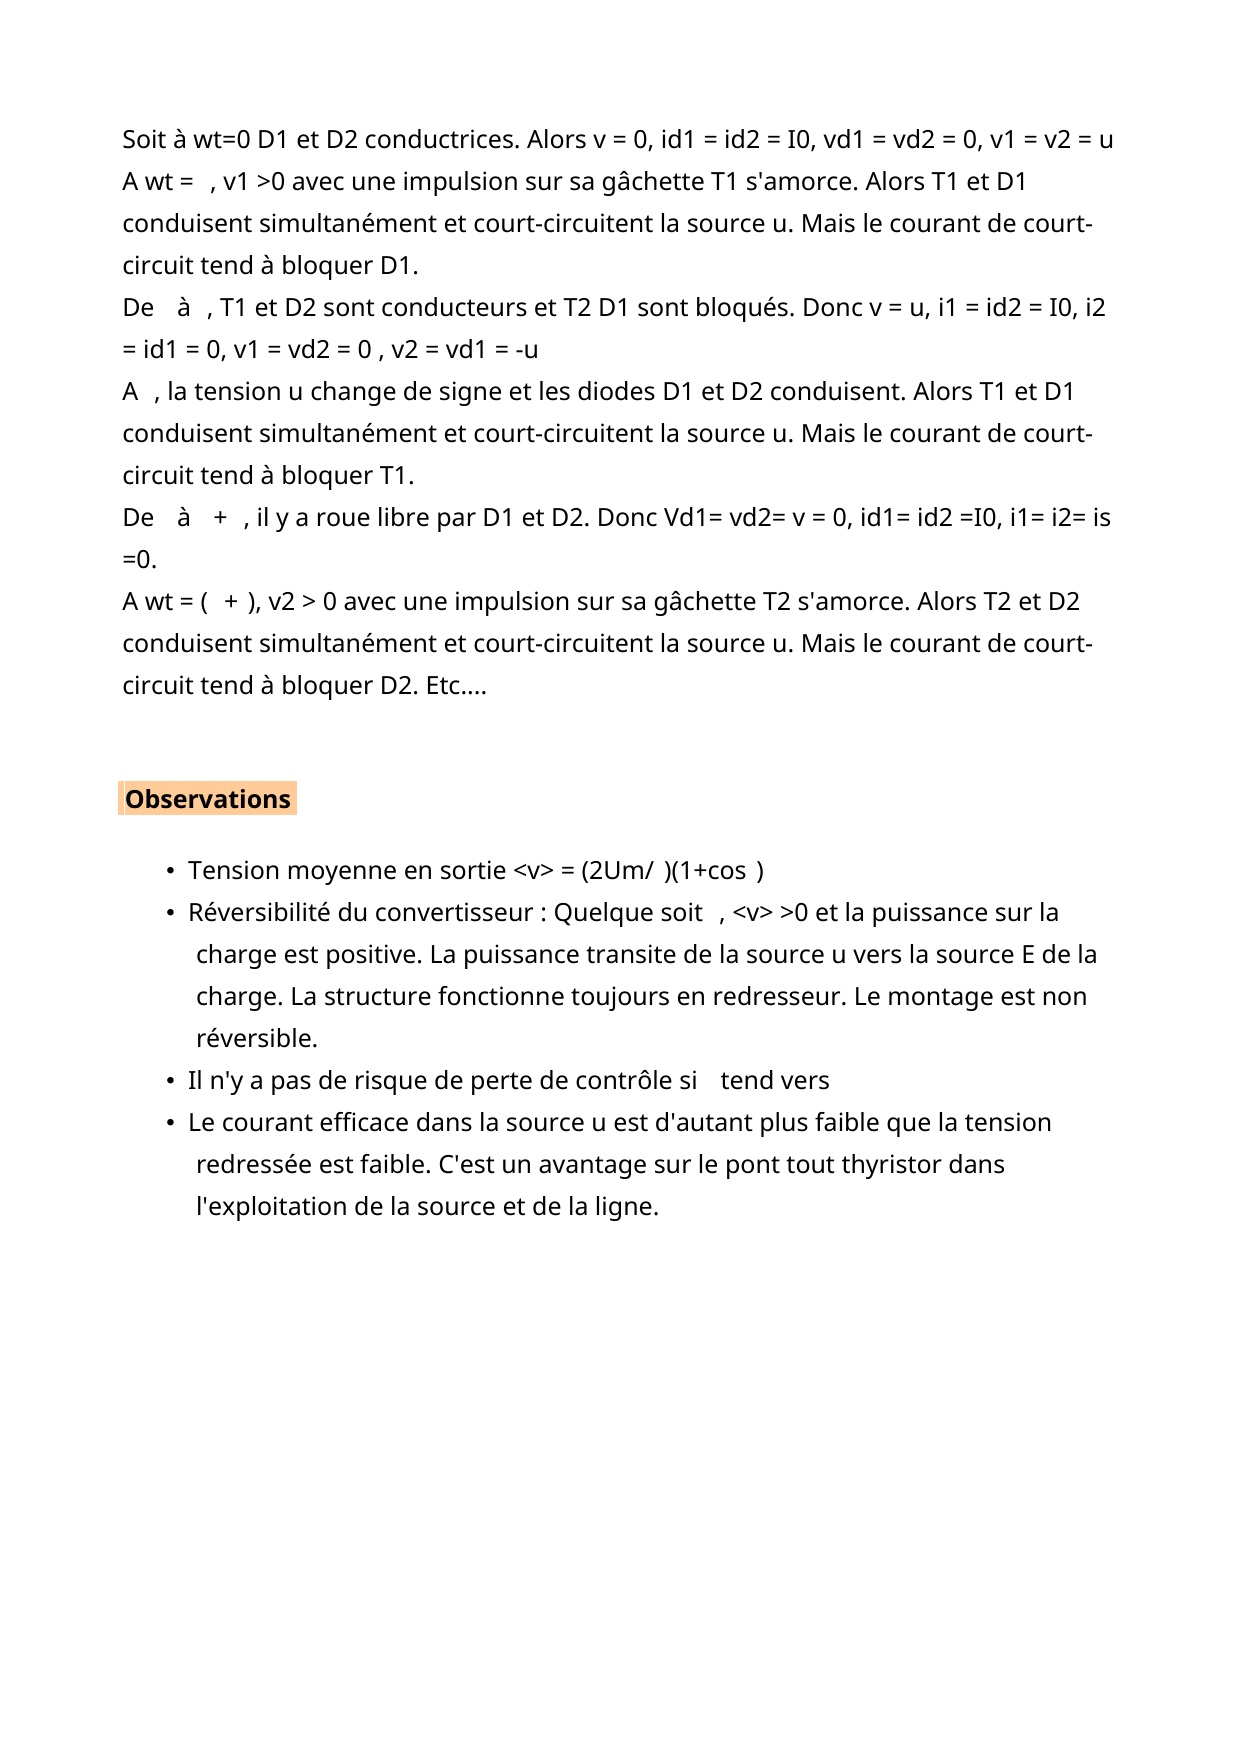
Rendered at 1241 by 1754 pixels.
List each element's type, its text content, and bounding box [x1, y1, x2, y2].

list Réversibilité du convertisseur : Quelque soit , <v> >0 et la puissance sur la charge est positive. La puissance transite de la source u vers la source E de la charge. La structure fonctionne toujours en redresseur. Le montage est non réversible. [329, 891, 1122, 1059]
list Le courant efficace dans la source u est d'autant plus faible que la tension redressée est faible. C'est un avantage sur le pont tout thyristor dans l'exploitation de la source et de la ligne. [162, 1101, 1062, 1227]
list Réversibilité du convertisseur : Quelque soit , <v> >0 et la puissance sur la charge est positive. La puissance transite de la source u vers la source E de la charge. La structure fonctionne toujours en redresseur. Le montage est non réversible. [193, 976, 1098, 1016]
list Tension moyenne en sortie <v> = (2Um/)(1+cos) [163, 849, 773, 891]
list Le courant efficace dans la source u est d'autant plus faible que la tension redressée est faible. C'est un avantage sur le pont tout thyristor dans l'exploitation de la source et de la ligne. [193, 1186, 663, 1226]
list Réversibilité du convertisseur : Quelque soit , <v> >0 et la puissance sur la charge est positive. La puissance transite de la source u vers la source E de la charge. La structure fonctionne toujours en redresseur. Le montage est non réversible. [162, 891, 1069, 1059]
list Le courant efficace dans la source u est d'autant plus faible que la tension redressée est faible. C'est un avantage sur le pont tout thyristor dans l'exploitation de la source et de la ligne. [193, 1144, 1015, 1183]
text Soit à wt=0 D1 et D2 conductrices. Alors v = 0, id1 = id2 = I0, vd1 = vd2 = 0, v1 = v2 = u A wt = , v1 >0 avec une impulsion sur sa gâchette T1 s'amorce. Alors T1 et D1 conduisent simultanément et court-circuitent la source u. Mais le courant de court-circuit tend à bloquer D1. De à , T1 et D2 sont conducteurs et T2 D1 sont bloqués. Donc v = u, i1 = id2 = I0, i2 = id1 = 0, v1 = vd2 = 0 , v2 = vd1 = -u A , la tension u change de signe et les diodes D1 et D2 conduisent. Alors T1 et D1 conduisent simultanément et court-circuitent la source u. Mais le courant de court-circuit tend à bloquer T1. De à + , il y a roue libre par D1 et D2. Donc Vd1= vd2= v = 0, id1= id2 =I0, i1= i2= is =0. A wt = ( +), v2 > 0 avec une impulsion sur sa gâchette T2 s'amorce. Alors T2 et D2 conduisent simultanément et court-circuitent la source u. Mais le courant de court-circuit tend à bloquer D2. Etc.... [119, 118, 1122, 706]
list Réversibilité du convertisseur : Quelque soit , <v> >0 et la puissance sur la charge est positive. La puissance transite de la source u vers la source E de la charge. La structure fonctionne toujours en redresseur. Le montage est non réversible. [193, 934, 1108, 974]
list Le courant efficace dans la source u est d'autant plus faible que la tension redressée est faible. C'est un avantage sur le pont tout thyristor dans l'exploitation de la source et de la ligne. [664, 1101, 1122, 1227]
list Réversibilité du convertisseur : Quelque soit , <v> >0 et la puissance sur la charge est positive. La puissance transite de la source u vers la source E de la charge. La structure fonctionne toujours en redresseur. Le montage est non réversible. [193, 1018, 328, 1058]
text Observations [118, 735, 1122, 819]
list [856, 1059, 1122, 1101]
list [774, 849, 1122, 891]
list Il n'y a pas de risque de perte de contrôle si tend vers [163, 1059, 855, 1101]
